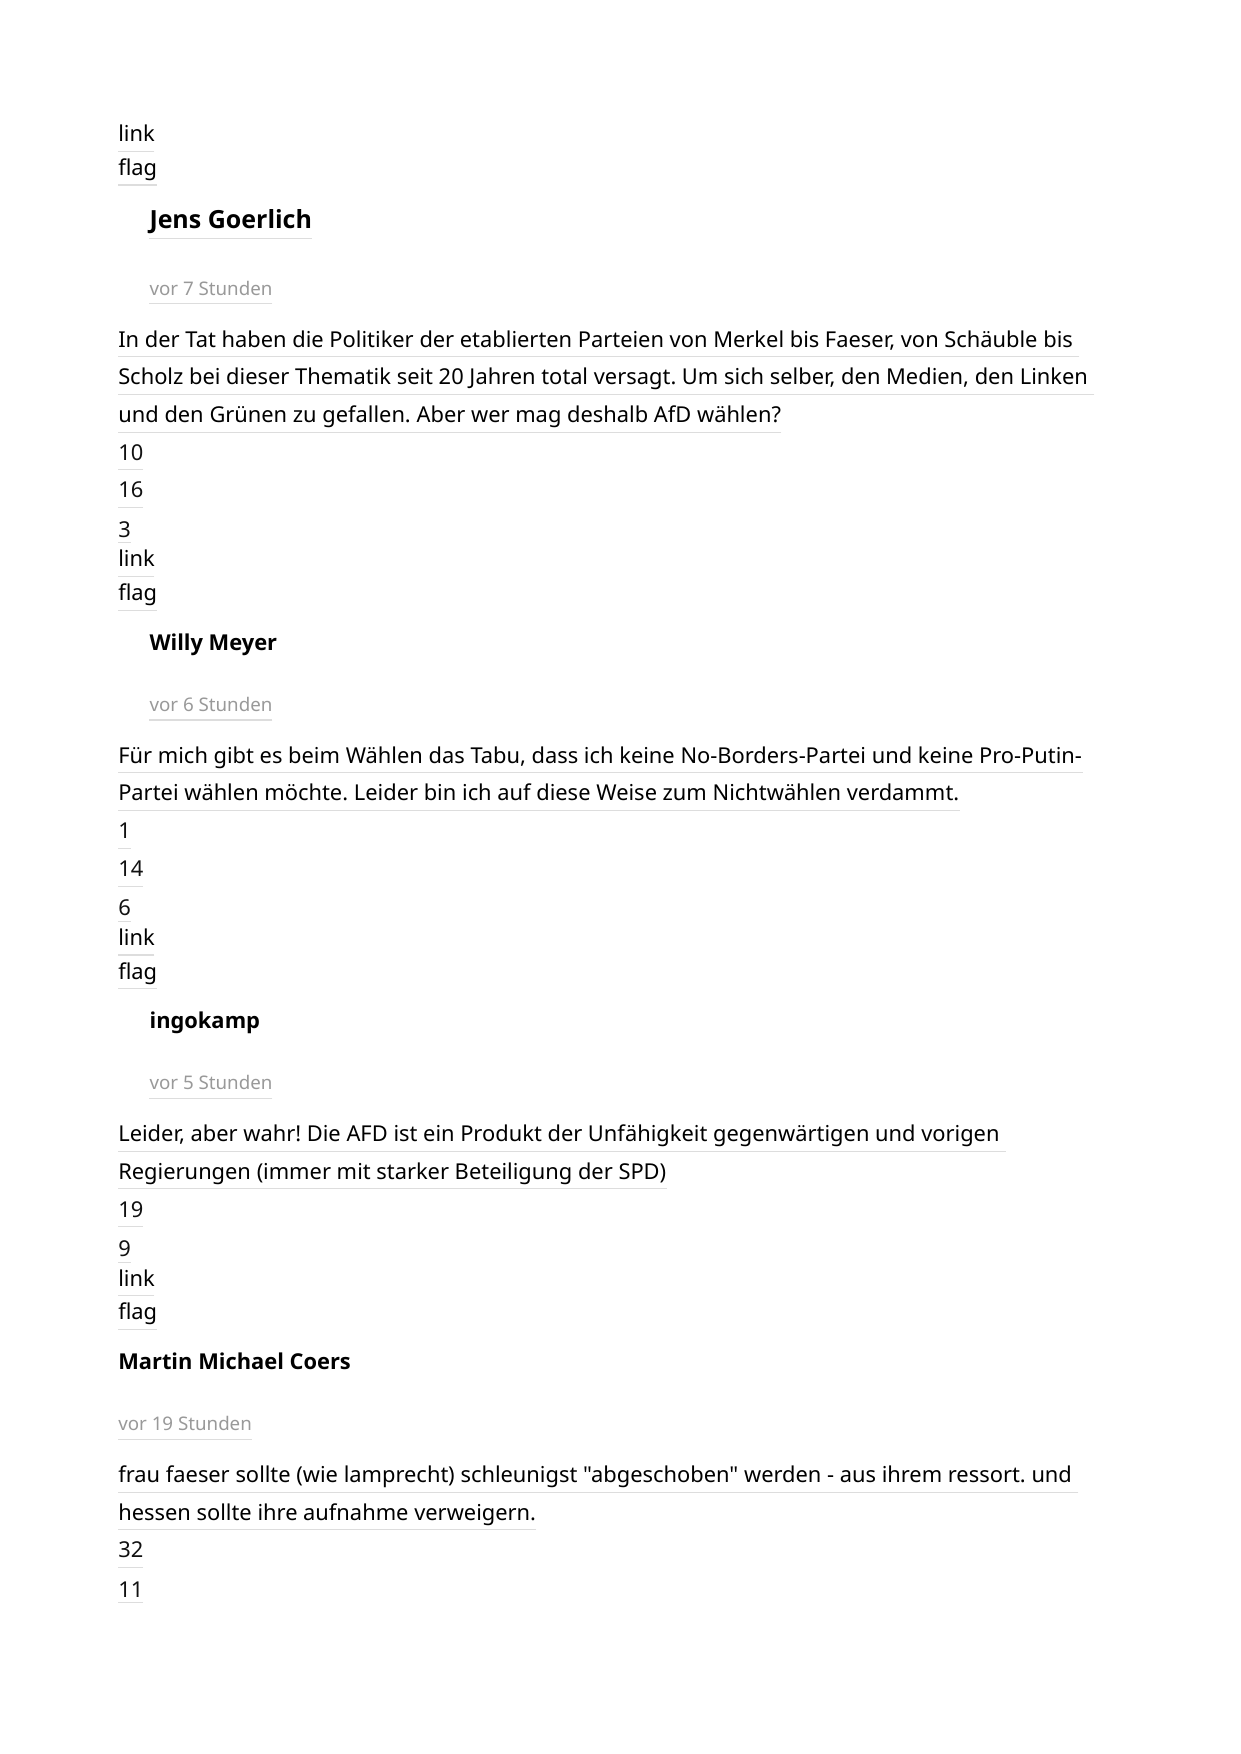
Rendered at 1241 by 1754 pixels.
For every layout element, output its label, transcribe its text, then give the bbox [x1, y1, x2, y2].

text Jens Goerlich [149, 201, 1122, 239]
text flag [118, 956, 1122, 989]
text Leider, aber wahr! Die AFD ist ein Produkt der Unfähigkeit gegenwärtigen und vorigen Regierungen (immer mit starker Beteiligung der SPD) [118, 1118, 1122, 1189]
text Martin Michael Coers [118, 1346, 1122, 1376]
text 9 [118, 1231, 1122, 1263]
text flag [118, 577, 1122, 611]
text frau faeser sollte (wie lamprecht) schleunigst "abgeschoben" werden - aus ihrem ressort. und hessen sollte ihre aufnahme verweigern. [118, 1459, 1122, 1530]
text 1 [118, 815, 1122, 849]
text link [118, 922, 1122, 956]
text vor 5 Stunden [149, 1069, 1117, 1099]
text 10 [118, 437, 1122, 470]
text 11 [118, 1572, 1122, 1603]
text Willy Meyer [149, 627, 1122, 656]
text In der Tat haben die Politiker der etablierten Parteien von Merkel bis Faeser, von Schäuble bis Scholz bei dieser Thematik seit 20 Jahren total versagt. Um sich selber, den Medien, den Linken und den Grünen zu gefallen. Aber wer mag deshalb AfD wählen? [118, 323, 1122, 433]
text link [118, 1263, 1122, 1296]
text Für mich gibt es beim Wählen das Tabu, dass ich keine No-Borders-Partei und keine Pro-Putin-Partei wählen möchte. Leider bin ich auf diese Weise zum Nichtwählen verdammt. [118, 740, 1122, 811]
text vor 7 Stunden [149, 275, 1117, 304]
text vor 6 Stunden [149, 691, 1117, 721]
text 19 [118, 1193, 1122, 1227]
text link [118, 118, 1122, 152]
text 14 [118, 853, 1122, 887]
text 16 [118, 474, 1122, 508]
text ingokamp [149, 1005, 1122, 1035]
text flag [118, 1296, 1122, 1330]
text 3 [118, 512, 1122, 543]
text flag [118, 152, 1122, 186]
text vor 19 Stunden [118, 1410, 1117, 1440]
text 6 [118, 891, 1122, 922]
text link [118, 543, 1122, 577]
text 32 [118, 1534, 1122, 1568]
